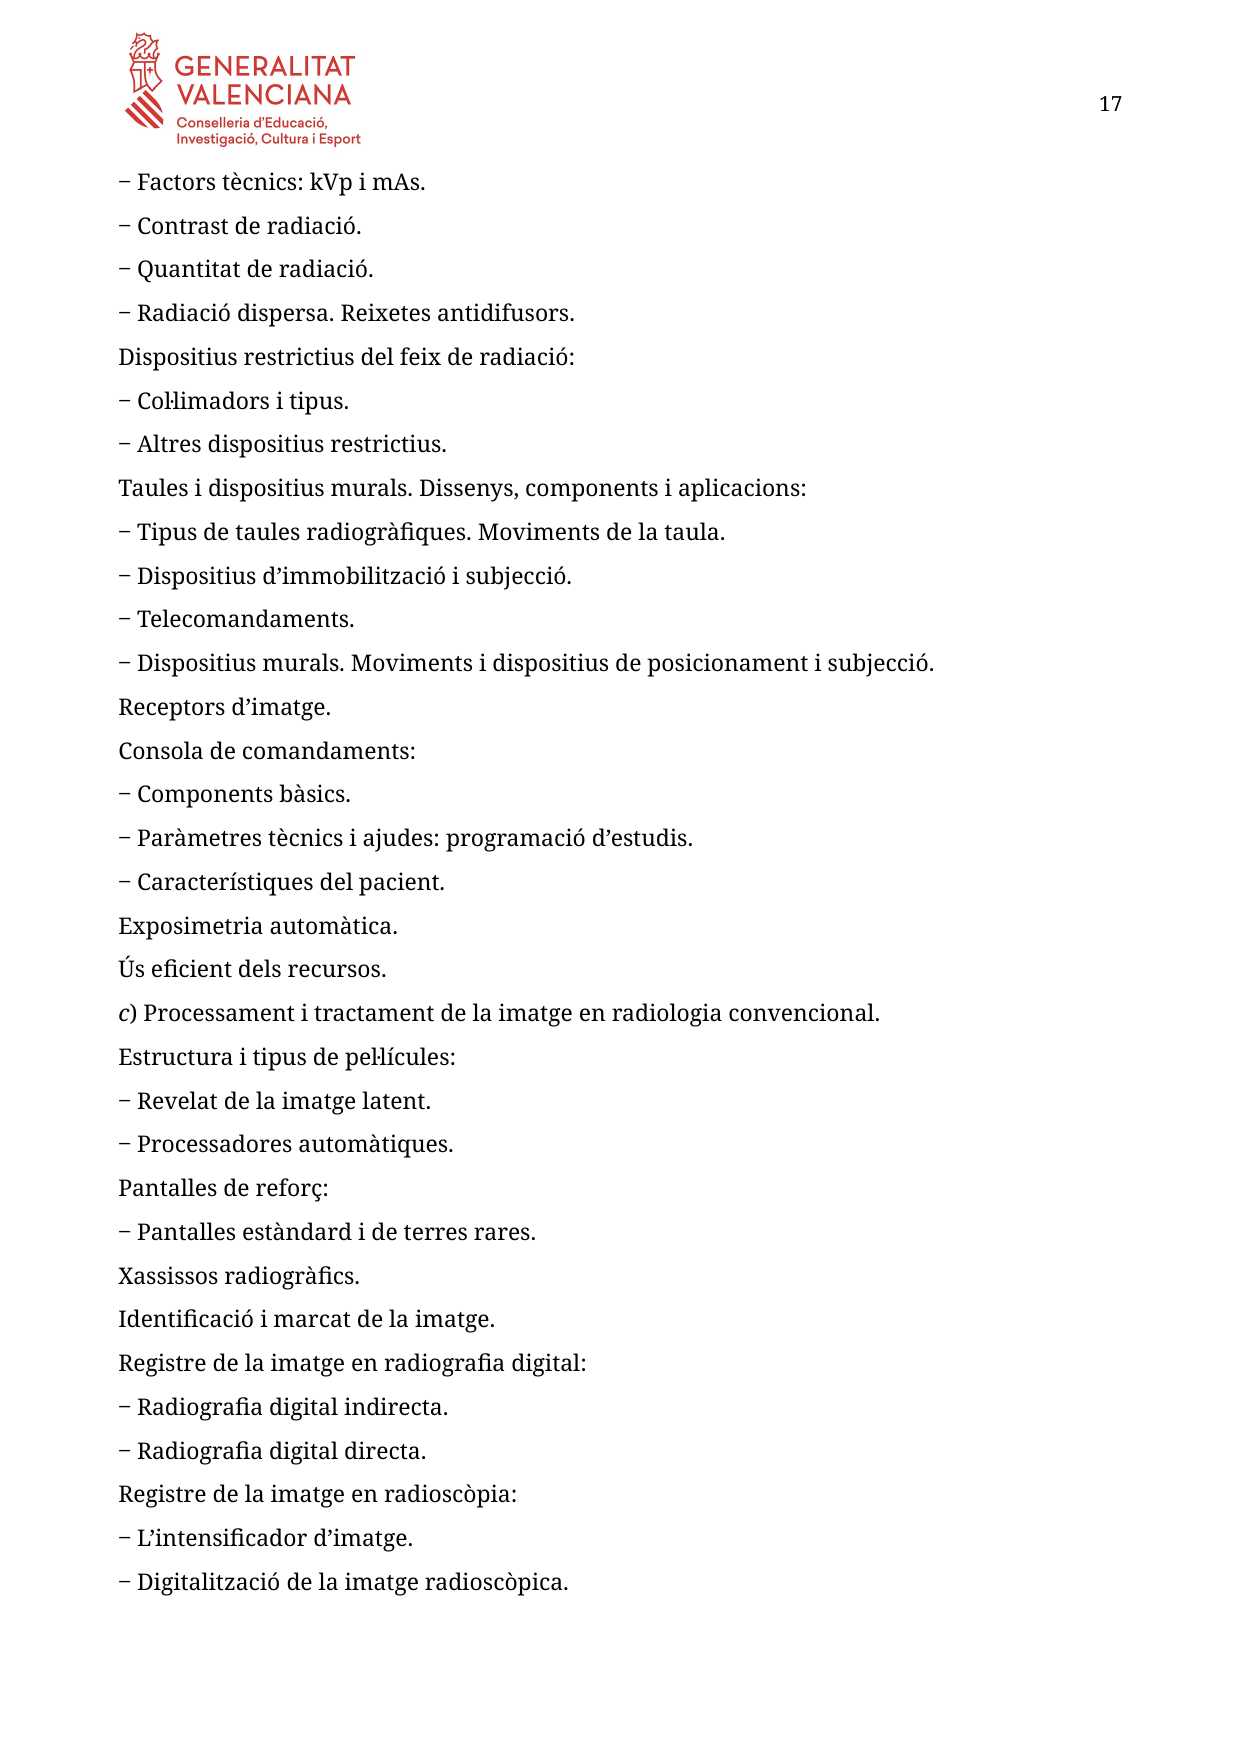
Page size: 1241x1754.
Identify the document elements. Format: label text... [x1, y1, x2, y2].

text ‒ Revelat de la imatge latent. [118, 1085, 1122, 1116]
text ‒ Radiografia digital indirecta. [118, 1391, 1122, 1422]
text ‒ Paràmetres tècnics i ajudes: programació d’estudis. [118, 822, 1122, 853]
text Receptors d’imatge. [118, 691, 1122, 722]
text ‒ Tipus de taules radiogràfiques. Moviments de la taula. [118, 516, 1122, 547]
text ‒ Processadores automàtiques. [118, 1128, 1122, 1160]
text ‒ Radiografia digital directa. [118, 1435, 1122, 1466]
text ‒ Altres dispositius restrictius. [118, 428, 1122, 460]
text Ús eficient dels recursos. [118, 953, 1122, 985]
picture [112, 17, 377, 160]
text Identificació i marcat de la imatge. [118, 1303, 1122, 1335]
text ‒ Pantalles estàndard i de terres rares. [118, 1216, 1122, 1247]
text ‒ L’intensificador d’imatge. [118, 1522, 1122, 1553]
text ‒ Dispositius murals. Moviments i dispositius de posicionament i subjecció. [118, 647, 1122, 678]
text Registre de la imatge en radioscòpia: [118, 1478, 1122, 1510]
text ‒ Dispositius d’immobilització i subjecció. [118, 560, 1122, 591]
text ‒ Digitalització de la imatge radioscòpica. [118, 1566, 1122, 1597]
text Estructura i tipus de pel·lícules: [118, 1041, 1122, 1072]
text ‒ Contrast de radiació. [118, 210, 1122, 241]
text c) Processament i tractament de la imatge en radiologia convencional. [118, 997, 1122, 1028]
text ‒ Radiació dispersa. Reixetes antidifusors. [118, 297, 1122, 328]
text Pantalles de reforç: [118, 1172, 1122, 1203]
text ‒ Factors tècnics: kVp i mAs. [118, 166, 1122, 197]
text ‒ Característiques del pacient. [118, 866, 1122, 897]
text ‒ Components bàsics. [118, 778, 1122, 810]
text Dispositius restrictius del feix de radiació: [118, 341, 1122, 372]
text ‒ Telecomandaments. [118, 603, 1122, 635]
text Taules i dispositius murals. Dissenys, components i aplicacions: [118, 472, 1122, 503]
text Exposimetria automàtica. [118, 910, 1122, 941]
text Consola de comandaments: [118, 735, 1122, 766]
text Xassissos radiogràfics. [118, 1260, 1122, 1291]
text Registre de la imatge en radiografia digital: [118, 1347, 1122, 1378]
text ‒ Col·limadors i tipus. [118, 385, 1122, 416]
text ‒ Quantitat de radiació. [118, 253, 1122, 285]
